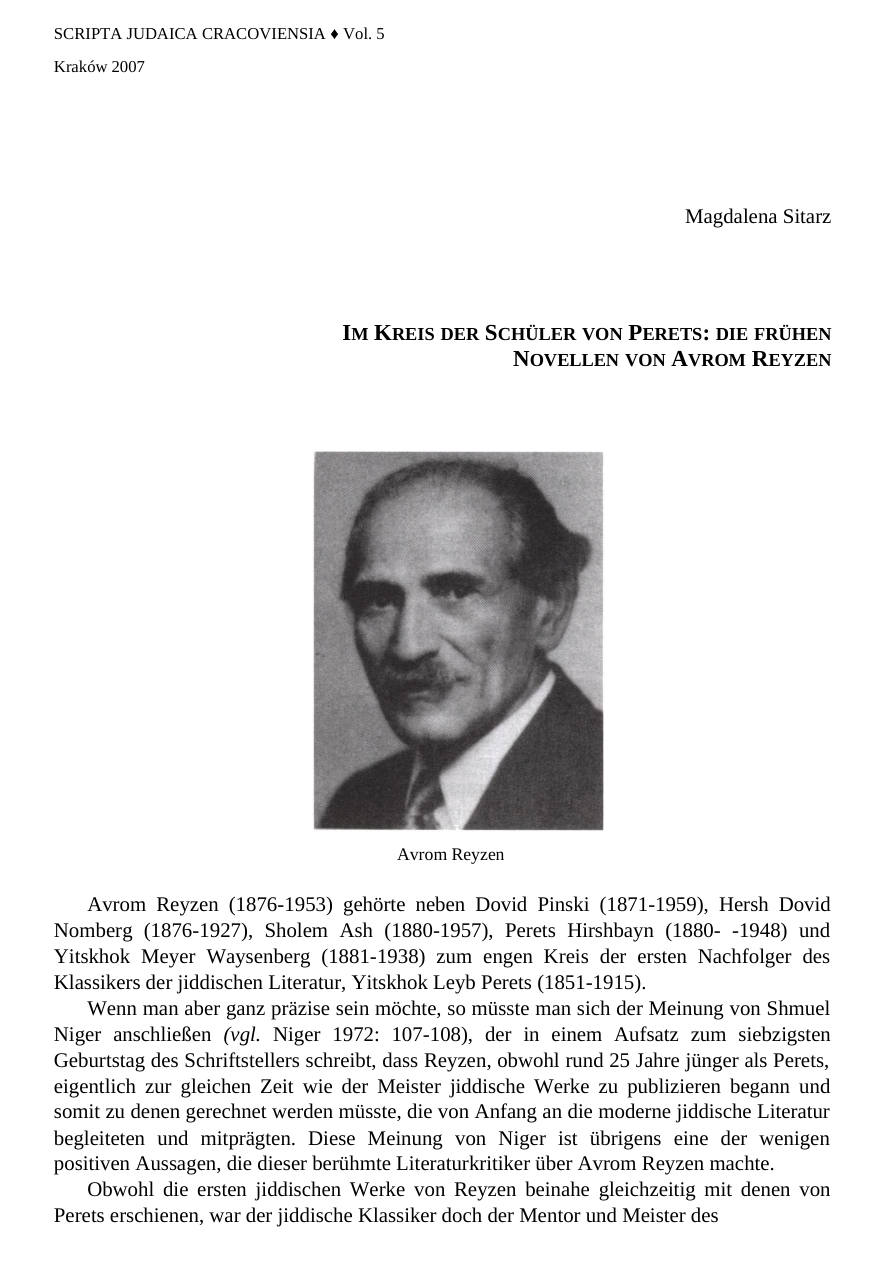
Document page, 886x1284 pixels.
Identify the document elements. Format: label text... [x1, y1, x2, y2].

text Obwohl die ersten jiddischen Werke von Reyzen beinahe gleichzeitig mit denen von Perets erschienen, war der jiddische Klassiker doch der Mentor und Meister des [54, 1177, 831, 1227]
text Avrom Reyzen (1876-1953) gehörte neben Dovid Pinski (1871-1959), Hersh Dovid Nomberg (1876-1927), Sholem Ash (1880-1957), Perets Hirshbayn (1880- -1948) und Yitskhok Meyer Waysenberg (1881-1938) zum engen Kreis der ersten Nachfolger des Klassikers der jiddischen Literatur, Yitskhok Leyb Perets (1851-1915). [54, 892, 831, 994]
text Wenn man aber ganz präzise sein möchte, so müsste man sich der Meinung von Shmuel Niger anschließen (vgl. Niger 1972: 107-108), der in einem Aufsatz zum siebzigsten Geburtstag des Schriftstellers schreibt, dass Reyzen, obwohl rund 25 Jahre jünger als Perets, eigentlich zur gleichen Zeit wie der Meister jiddische Werke zu publizieren begann und somit zu denen gerechnet werden müsste, die von Anfang an die moderne jiddische Literatur begleiteten und mitprägten. Diese Meinung von Niger ist übrigens eine der wenigen positiven Aussagen, die dieser berühmte Literaturkritiker über Avrom Reyzen machte. [54, 996, 831, 1175]
text SCRIPTA JUDAICA CRACOVIENSIA ♦ Vol. 5 [54, 23, 831, 43]
text Novellen von Avrom Reyzen [54, 345, 831, 371]
text Avrom Reyzen [397, 843, 516, 864]
text Magdalena Sitarz [54, 203, 831, 228]
text Im Kreis der Schüler von Perets: die frühen [54, 318, 831, 345]
picture [312, 451, 605, 832]
text Kraków 2007 [54, 57, 831, 76]
